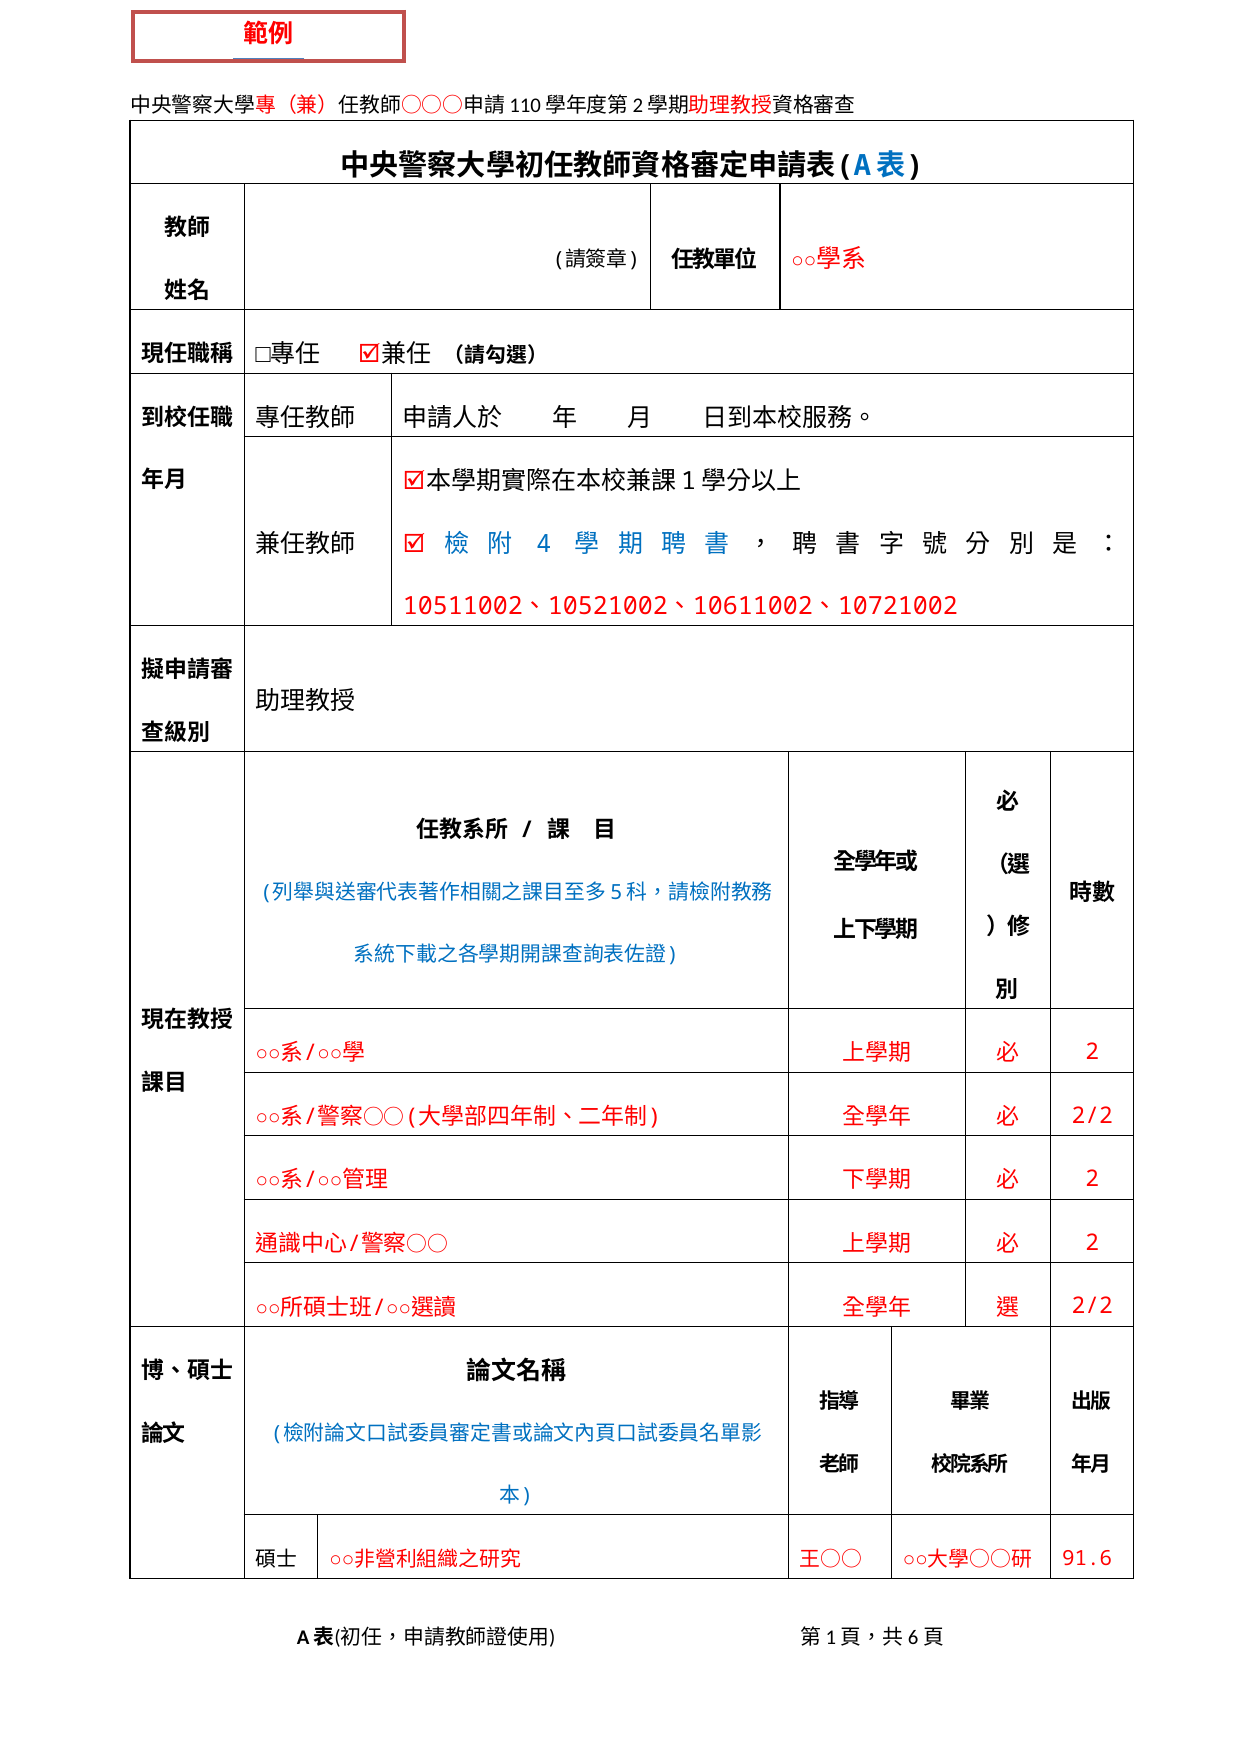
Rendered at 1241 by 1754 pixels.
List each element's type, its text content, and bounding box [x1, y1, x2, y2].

table_cell 助理教授 [245, 626, 1133, 751]
table_cell 上學期 [789, 1009, 965, 1072]
table_cell 通識中心/警察○○ [245, 1200, 788, 1262]
table_cell 論文名稱 (檢附論文口試委員審定書或論文內頁口試委員名單影本) [245, 1327, 788, 1514]
table_cell 必 [966, 1200, 1050, 1262]
table_cell 兼任教師 [245, 437, 391, 625]
table_cell 專任教師 [245, 374, 391, 436]
table_cell 擬申請審查級別 [131, 626, 244, 751]
table_cell 教師 姓名 [131, 184, 244, 309]
table_cell ○○大學○○研 [892, 1515, 1050, 1578]
table_cell ○○系/警察○○(大學部四年制、二年制) [245, 1073, 788, 1135]
table_cell 畢業 校院系所 [892, 1327, 1050, 1514]
table_cell 下學期 [789, 1136, 965, 1199]
table_cell 全學年或 上下學期 [789, 752, 965, 1008]
table_cell ○○所碩士班/○○選讀 [245, 1263, 788, 1326]
table_cell 選 [966, 1263, 1050, 1326]
table_cell 碩士 [245, 1515, 317, 1578]
table_cell 全學年 [789, 1263, 965, 1326]
table_cell 2/2 [1051, 1073, 1133, 1135]
table_cell ○○系/○○學 [245, 1009, 788, 1072]
table_cell 現任職稱 [131, 310, 244, 373]
table_cell 91.6 [1051, 1515, 1133, 1578]
table_cell ○○系/○○管理 [245, 1136, 788, 1199]
table_cell 指導 老師 [789, 1327, 891, 1514]
table_cell 任教系所 / 課 目 (列舉與送審代表著作相關之課目至多5科，請檢附教務系統下載之各學期開課查詢表佐證) [245, 752, 788, 1008]
table_cell 時數 [1051, 752, 1133, 1008]
table_cell □專任 兼任 （請勾選） [245, 310, 1133, 373]
table_cell 博、碩士論文 [131, 1327, 244, 1578]
table_cell 2 [1051, 1009, 1133, 1072]
table_cell 上學期 [789, 1200, 965, 1262]
table_cell 全學年 [789, 1073, 965, 1135]
table_cell 必 [966, 1009, 1050, 1072]
table_cell ○○非營利組織之研究 [318, 1515, 788, 1578]
table_cell 現在教授課目 [131, 752, 244, 1326]
table_cell 任教單位 [651, 184, 779, 309]
table_cell 申請人於 年 月 日到本校服務。 [392, 374, 1133, 436]
table_cell 必（選）修別 [966, 752, 1050, 1008]
table_cell ○○學系 [781, 184, 1133, 309]
table_header 中央警察大學初任教師資格審定申請表(A表) [135, 14, 402, 59]
table_cell 2 [1051, 1200, 1133, 1262]
table_cell 2 [1051, 1136, 1133, 1199]
table_cell 本學期實際在本校兼課1學分以上 檢附4學期聘書，聘書字號分別是：10511002、10521002、10611002、10721002 [392, 437, 1133, 625]
table_cell 出版 年月 [1051, 1327, 1133, 1514]
table_cell 到校任職年月 [131, 374, 244, 625]
table_cell 必 [966, 1136, 1050, 1199]
table_header 中央警察大學初任教師資格審定申請表(A表) [131, 121, 1133, 183]
table_cell 2/2 [1051, 1263, 1133, 1326]
table_cell 王○○ [789, 1515, 891, 1578]
table_cell 必 [966, 1073, 1050, 1135]
table_cell (請簽章) [245, 184, 650, 309]
